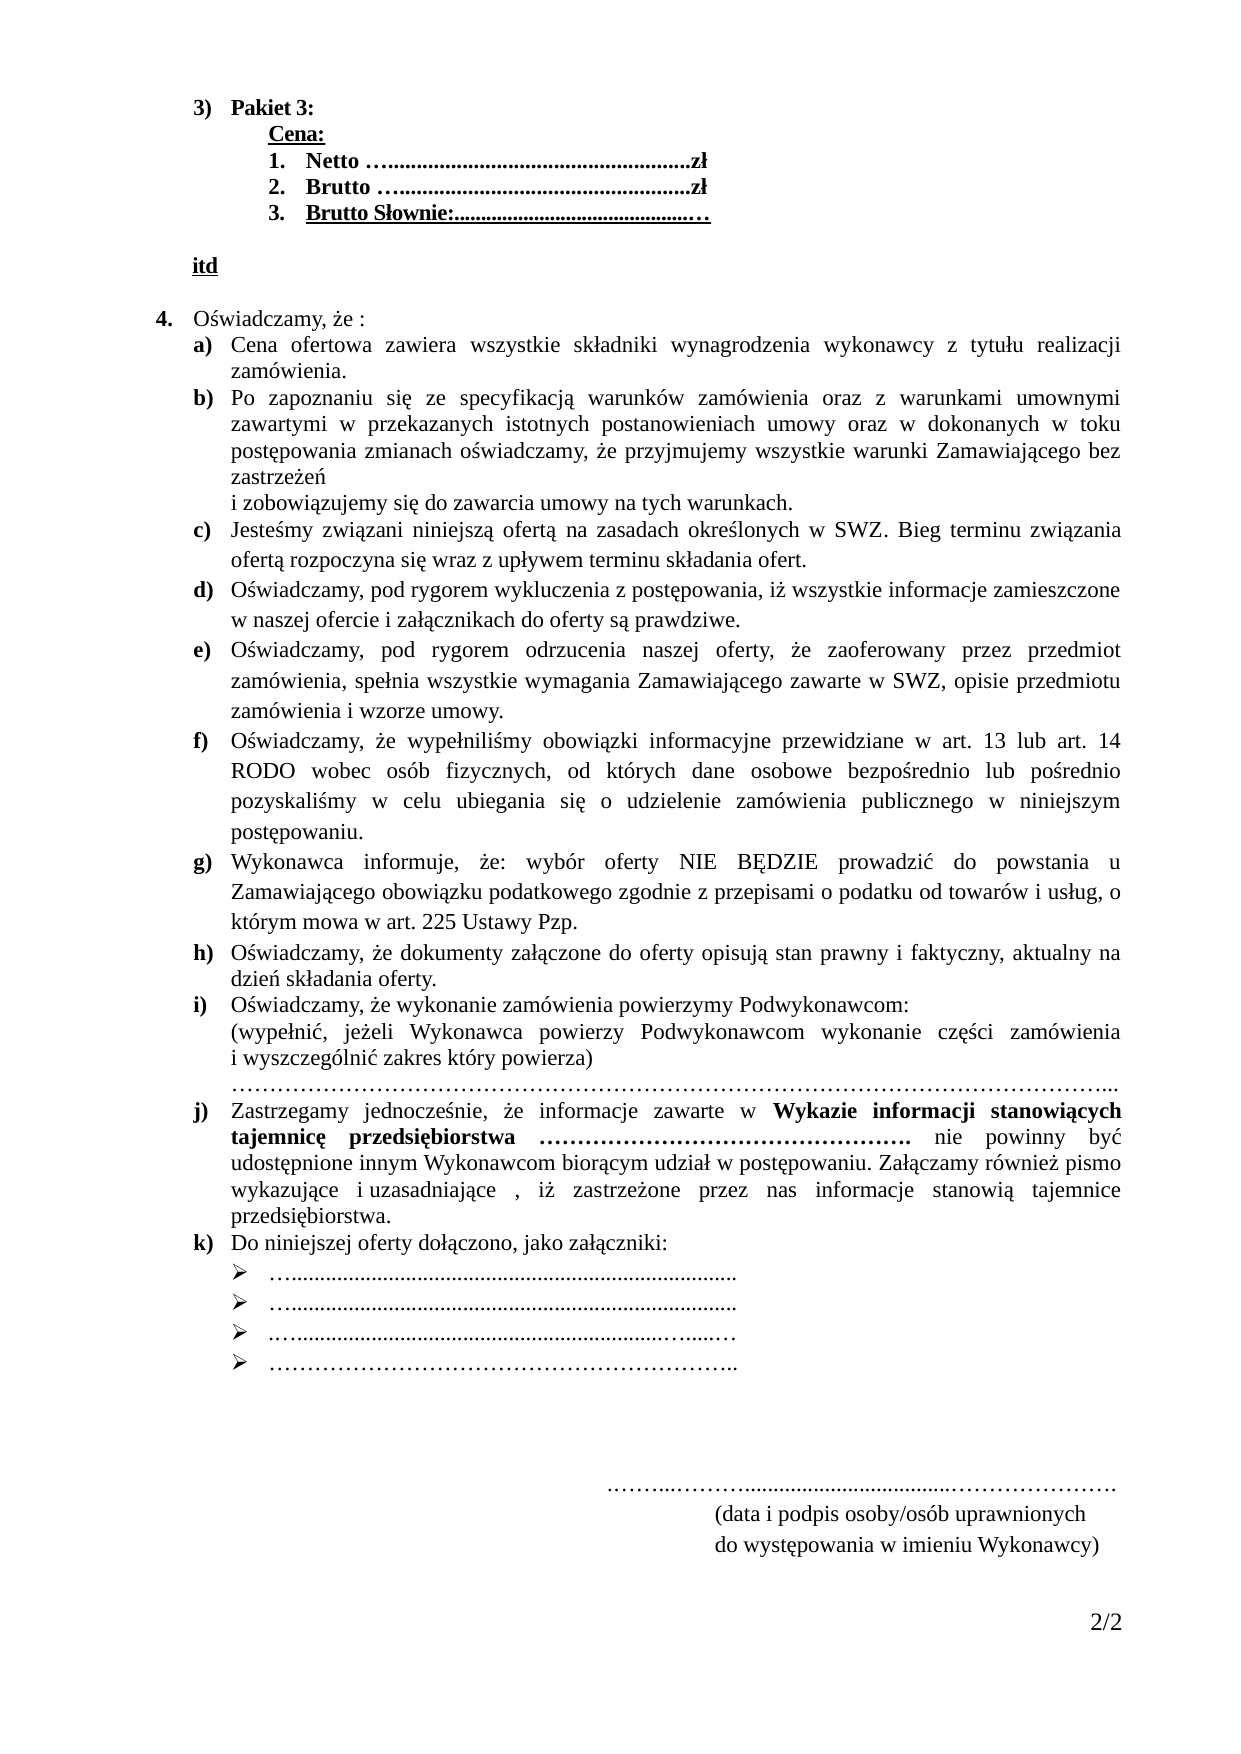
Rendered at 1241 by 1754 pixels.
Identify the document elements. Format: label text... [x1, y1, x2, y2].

list Cena ofertowa zawiera wszystkie składniki wynagrodzenia wykonawcy z tytułu realizacji zamówienia. [193, 331, 1122, 384]
list ……………………………………………………………………………………………………... [193, 1070, 1122, 1097]
list Zastrzegamy jednocześnie, że informacje zawarte w Wykazie informacji stanowiących tajemnicę przedsiębiorstwa …………………………………………. nie powinny być udostępnione innym Wykonawcom biorącym udział w postępowaniu. Załączamy również pismo wykazujące i uzasadniające , iż zastrzeżone przez nas informacje stanowią tajemnice przedsiębiorstwa. [193, 1097, 1122, 1228]
list Oświadczamy, że wypełniliśmy obowiązki informacyjne przewidziane w art. 13 lub art. 14 RODO wobec osób fizycznych, od których dane osobowe bezpośrednio lub pośrednio pozyskaliśmy w celu ubiegania się o udzielenie zamówienia publicznego w niniejszym postępowaniu. [193, 727, 1122, 844]
list Brutto …...................................................zł [268, 173, 1122, 199]
list Netto ….....................................................zł [268, 147, 1122, 173]
list Brutto Słownie:............................................… [268, 199, 1122, 226]
list (data i podpis osoby/osób uprawnionych [679, 1500, 1122, 1527]
text itd [118, 252, 1122, 278]
list Wykonawca informuje, że: wybór oferty NIE BĘDZIE prowadzić do powstania u Zamawiającego obowiązku podatkowego zgodnie z przepisami o podatku od towarów i usług, o którym mowa w art. 225 Ustawy Pzp. [193, 848, 1122, 935]
list .…................................................................….....… [231, 1319, 1122, 1346]
list Cena: [231, 120, 1122, 147]
list Do niniejszej oferty dołączono, jako załączniki: [193, 1228, 1122, 1255]
list Oświadczamy, że wykonanie zamówienia powierzymy Podwykonawcom: [193, 991, 1122, 1018]
list …………………………………………………….. [231, 1349, 1122, 1376]
list Oświadczamy, że dokumenty załączone do oferty opisują stan prawny i faktyczny, aktualny na dzień składania oferty. [193, 939, 1122, 991]
list ….............................................................................. [231, 1259, 1122, 1285]
list Oświadczamy, pod rygorem odrzucenia naszej oferty, że zaoferowany przez przedmiot zamówienia, spełnia wszystkie wymagania Zamawiającego zawarte w SWZ, opisie przedmiotu zamówienia i wzorze umowy. [193, 637, 1122, 723]
list do występowania w imieniu Wykonawcy) [679, 1531, 1122, 1557]
list Jesteśmy związani niniejszą ofertą na zasadach określonych w SWZ. Bieg terminu związania ofertą rozpoczyna się wraz z upływem terminu składania ofert. [193, 516, 1122, 572]
list (wypełnić, jeżeli Wykonawca powierzy Podwykonawcom wykonanie części zamówienia i wyszczególnić zakres który powierza) [193, 1018, 1122, 1070]
list Oświadczamy, że : [156, 305, 1122, 331]
list ….............................................................................. [231, 1289, 1122, 1315]
list Po zapoznaniu się ze specyfikacją warunków zamówienia oraz z warunkami umownymi zawartymi w przekazanych istotnych postanowieniach umowy oraz w dokonanych w toku postępowania zmianach oświadczamy, że przyjmujemy wszystkie warunki Zamawiającego bez zastrzeżeń i zobowiązujemy się do zawarcia umowy na tych warunkach. [193, 384, 1122, 516]
list .……...………....................................…………………. [493, 1470, 1122, 1497]
list Pakiet 3: [193, 94, 1122, 120]
list Oświadczamy, pod rygorem wykluczenia z postępowania, iż wszystkie informacje zamieszczone w naszej ofercie i załącznikach do oferty są prawdziwe. [193, 576, 1122, 633]
